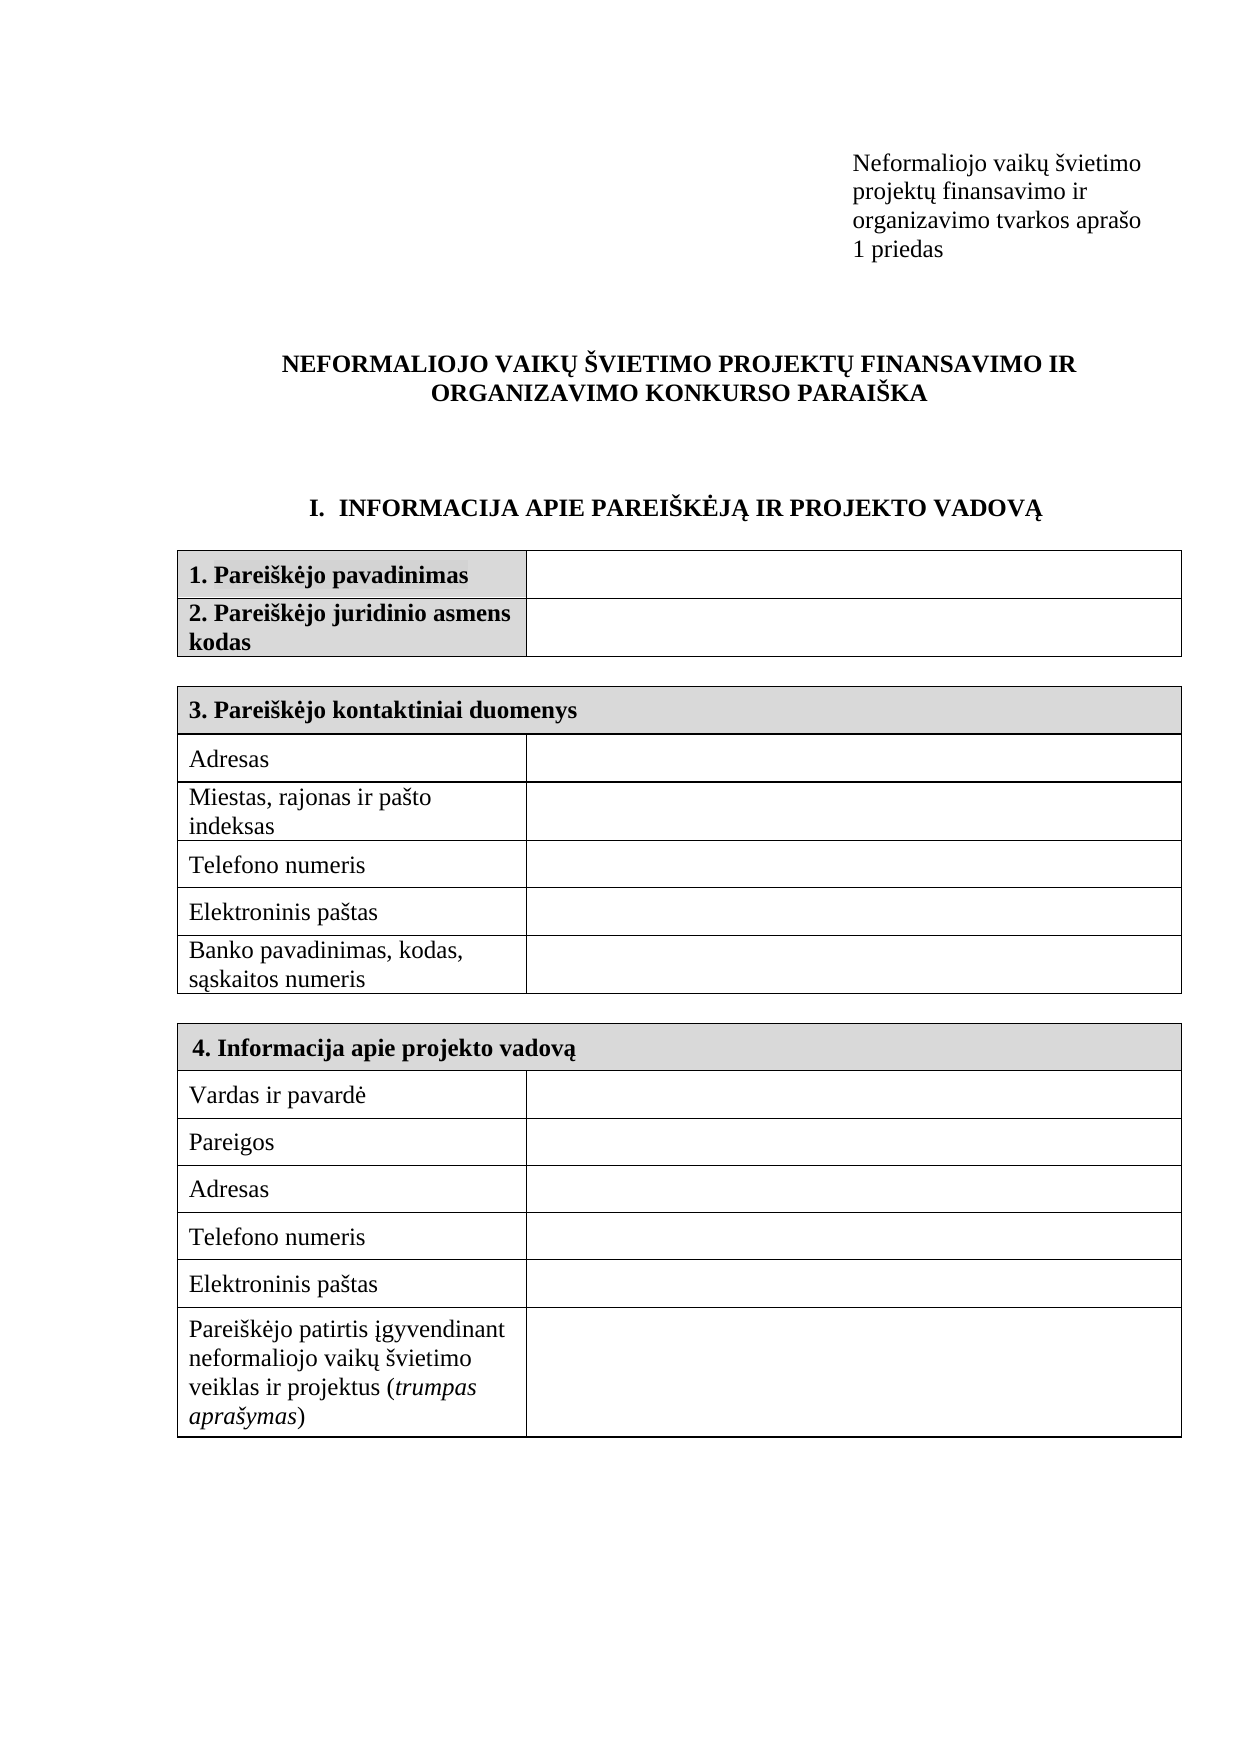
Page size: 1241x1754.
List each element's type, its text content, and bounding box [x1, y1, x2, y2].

table_header 4. Informacija apie projekto vadovą [178, 1024, 1181, 1070]
text organizavimo tvarkos aprašo [852, 205, 1181, 234]
table_header Adresas [178, 735, 526, 781]
text NEFORMALIOJO VAIKŲ ŠVIETIMO PROJEKTŲ FINANSAVIMO IR ORGANIZAVIMO KONKURSO PARAIŠKA [177, 349, 1181, 406]
table_cell Elektroninis paštas [178, 888, 526, 934]
table_cell Miestas, rajonas ir pašto indeksas [178, 783, 526, 840]
table_cell [527, 841, 1181, 887]
table_cell Adresas [178, 1166, 526, 1212]
table_header 1. Pareiškėjo pavadinimas [178, 551, 526, 597]
table_cell [527, 1260, 1181, 1307]
table_cell [527, 936, 1181, 993]
table_cell [527, 599, 1181, 656]
table_cell Banko pavadinimas, kodas, sąskaitos numeris [178, 936, 526, 993]
table_cell [527, 1213, 1181, 1259]
table_cell [527, 783, 1181, 840]
table_cell [527, 1308, 1181, 1436]
table_cell Vardas ir pavardė [178, 1071, 526, 1117]
table_cell 2. Pareiškėjo juridinio asmens kodas [178, 599, 526, 656]
table_cell [527, 1166, 1181, 1212]
table_cell Telefono numeris [178, 1213, 526, 1259]
table_header 3. Pareiškėjo kontaktiniai duomenys [178, 687, 1181, 733]
table_cell [527, 1071, 1181, 1117]
table_cell Pareiškėjo patirtis įgyvendinant neformaliojo vaikų švietimo veiklas ir projektus (trumpas aprašymas) [178, 1308, 526, 1436]
text projektų finansavimo ir [852, 176, 1181, 205]
table_cell [527, 888, 1181, 934]
text I. INFORMACIJA APIE PAREIŠKĖJĄ IR PROJEKTO VADOVĄ [177, 493, 1181, 521]
table_header [527, 551, 1181, 597]
table_cell [527, 1119, 1181, 1165]
table_cell Elektroninis paštas [178, 1260, 526, 1307]
table_cell Pareigos [178, 1119, 526, 1165]
table_header [527, 735, 1181, 781]
table_cell Telefono numeris [178, 841, 526, 887]
text Neformaliojo vaikų švietimo [852, 148, 1181, 176]
text 1 priedas [852, 234, 1181, 263]
